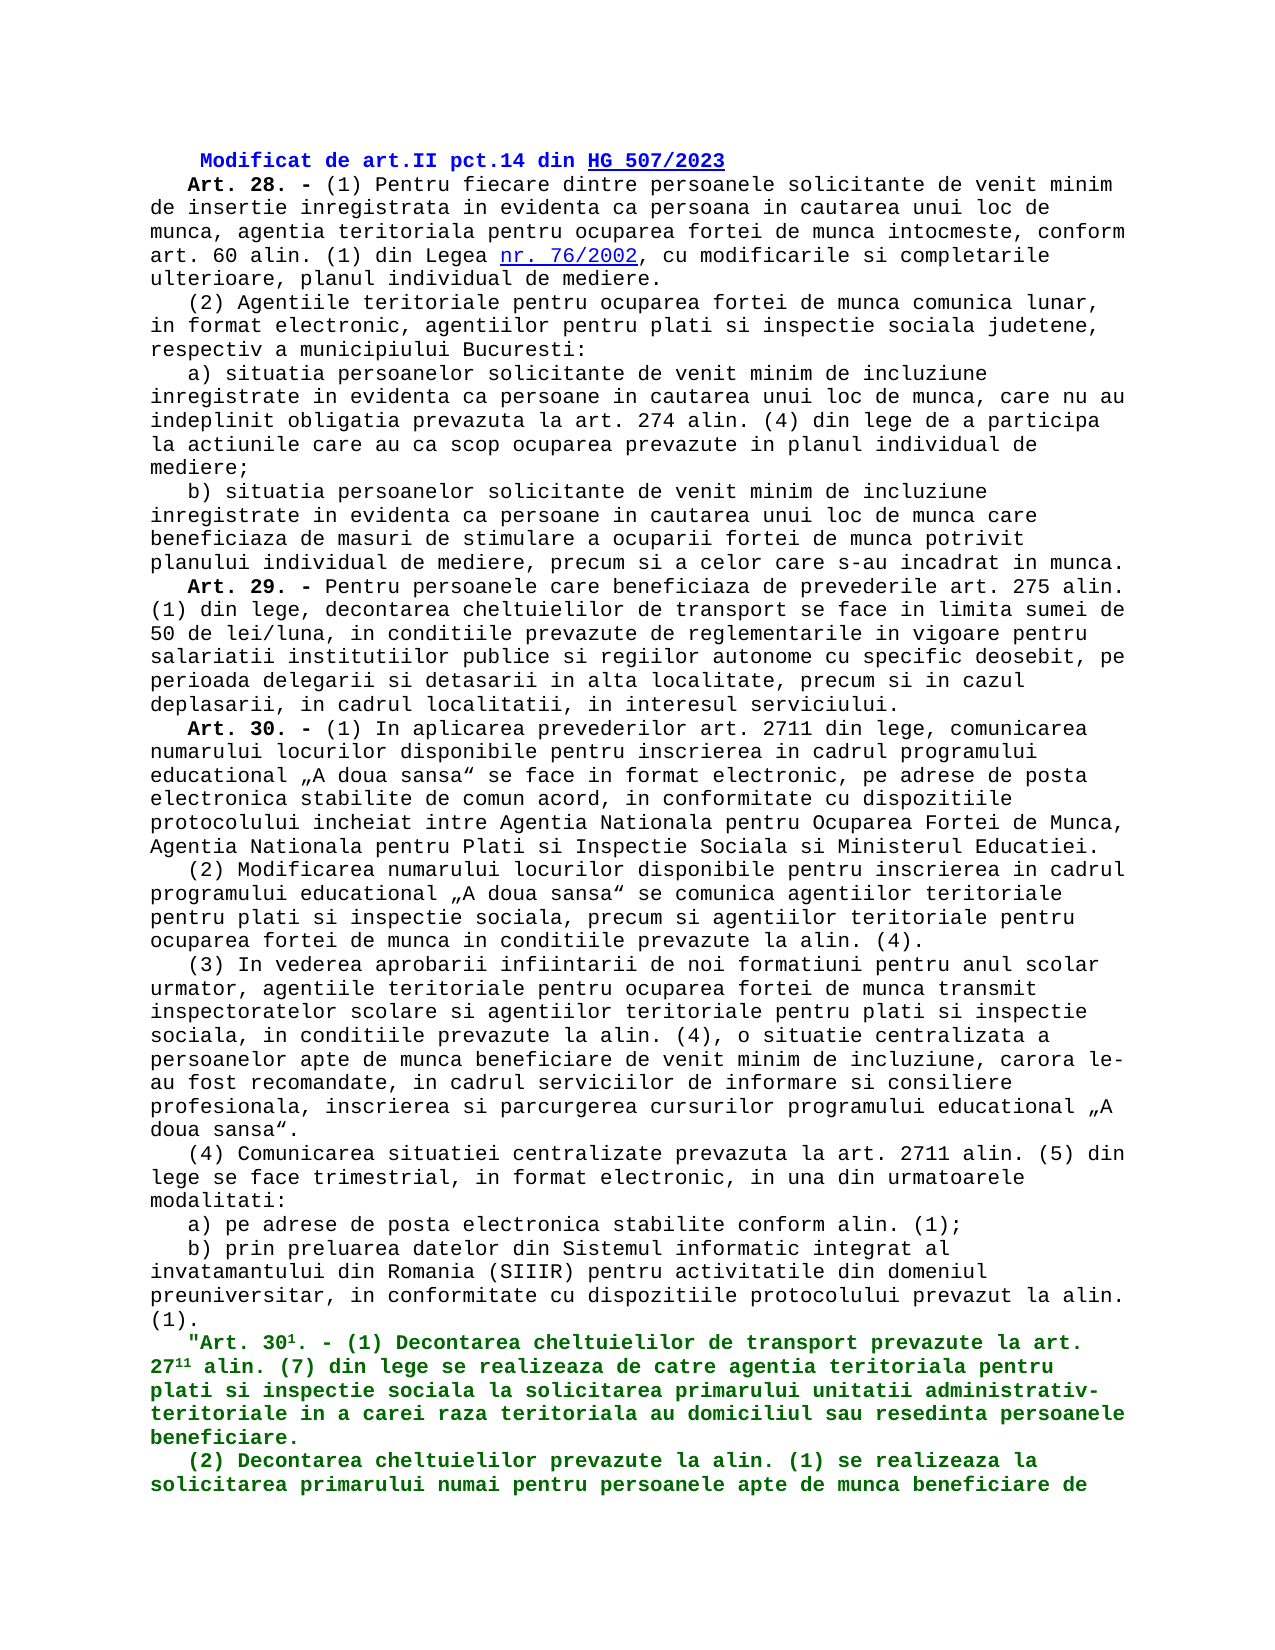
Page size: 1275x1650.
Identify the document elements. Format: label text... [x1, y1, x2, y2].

text "Art. 301. - (1) Decontarea cheltuielilor de transport prevazute la art. 2711 alin. (7) din lege se realizeaza de catre agentia teritoriala pentru plati si inspectie sociala la solicitarea primarului unitatii administrativ-teritoriale in a carei raza teritoriala au domiciliul sau resedinta persoanele beneficiare. (2) Decontarea cheltuielilor prevazute la alin. (1) se realizeaza la solicitarea primarului numai pentru persoanele apte de munca beneficiare de [150, 1332, 1125, 1498]
text Modificat de art.II pct.14 din HG 507/2023 Art. 28. - (1) Pentru fiecare dintre persoanele solicitante de venit minim de insertie inregistrata in evidenta ca persoana in cautarea unui loc de munca, agentia teritoriala pentru ocuparea fortei de munca intocmeste, conform art. 60 alin. (1) din Legea nr. 76/2002, cu modificarile si completarile ulterioare, planul individual de mediere. (2) Agentiile teritoriale pentru ocuparea fortei de munca comunica lunar, in format electronic, agentiilor pentru plati si inspectie sociala judetene, respectiv a municipiului Bucuresti: [150, 150, 1125, 363]
text a) situatia persoanelor solicitante de venit minim de incluziune inregistrate in evidenta ca persoane in cautarea unui loc de munca, care nu au indeplinit obligatia prevazuta la art. 274 alin. (4) din lege de a participa la actiunile care au ca scop ocuparea prevazute in planul individual de mediere; b) situatia persoanelor solicitante de venit minim de incluziune inregistrate in evidenta ca persoane in cautarea unui loc de munca care beneficiaza de masuri de stimulare a ocuparii fortei de munca potrivit planului individual de mediere, precum si a celor care s-au incadrat in munca. Art. 29. - Pentru persoanele care beneficiaza de prevederile art. 275 alin. (1) din lege, decontarea cheltuielilor de transport se face in limita sumei de 50 de lei/luna, in conditiile prevazute de reglementarile in vigoare pentru salariatii institutiilor publice si regiilor autonome cu specific deosebit, pe perioada delegarii si detasarii in alta localitate, precum si in cazul deplasarii, in cadrul localitatii, in interesul serviciului. Art. 30. - (1) In aplicarea prevederilor art. 2711 din lege, comunicarea numarului locurilor disponibile pentru inscrierea in cadrul programului educational „A doua sansa“ se face in format electronic, pe adrese de posta electronica stabilite de comun acord, in conformitate cu dispozitiile protocolului incheiat intre Agentia Nationala pentru Ocuparea Fortei de Munca, Agentia Nationala pentru Plati si Inspectie Sociala si Ministerul Educatiei. (2) Modificarea numarului locurilor disponibile pentru inscrierea in cadrul programului educational „A doua sansa“ se comunica agentiilor teritoriale pentru plati si inspectie sociala, precum si agentiilor teritoriale pentru ocuparea fortei de munca in conditiile prevazute la alin. (4). (3) In vederea aprobarii infiintarii de noi formatiuni pentru anul scolar urmator, agentiile teritoriale pentru ocuparea fortei de munca transmit inspectoratelor scolare si agentiilor teritoriale pentru plati si inspectie sociala, in conditiile prevazute la alin. (4), o situatie centralizata a persoanelor apte de munca beneficiare de venit minim de incluziune, carora le-au fost recomandate, in cadrul serviciilor de informare si consiliere profesionala, inscrierea si parcurgerea cursurilor programului educational „A doua sansa“. (4) Comunicarea situatiei centralizate prevazuta la art. 2711 alin. (5) din lege se face trimestrial, in format electronic, in una din urmatoarele modalitati: [150, 363, 1125, 1214]
text a) pe adrese de posta electronica stabilite conform alin. (1); b) prin preluarea datelor din Sistemul informatic integrat al invatamantului din Romania (SIIIR) pentru activitatile din domeniul preuniversitar, in conformitate cu dispozitiile protocolului prevazut la alin. (1). [150, 1214, 1125, 1332]
